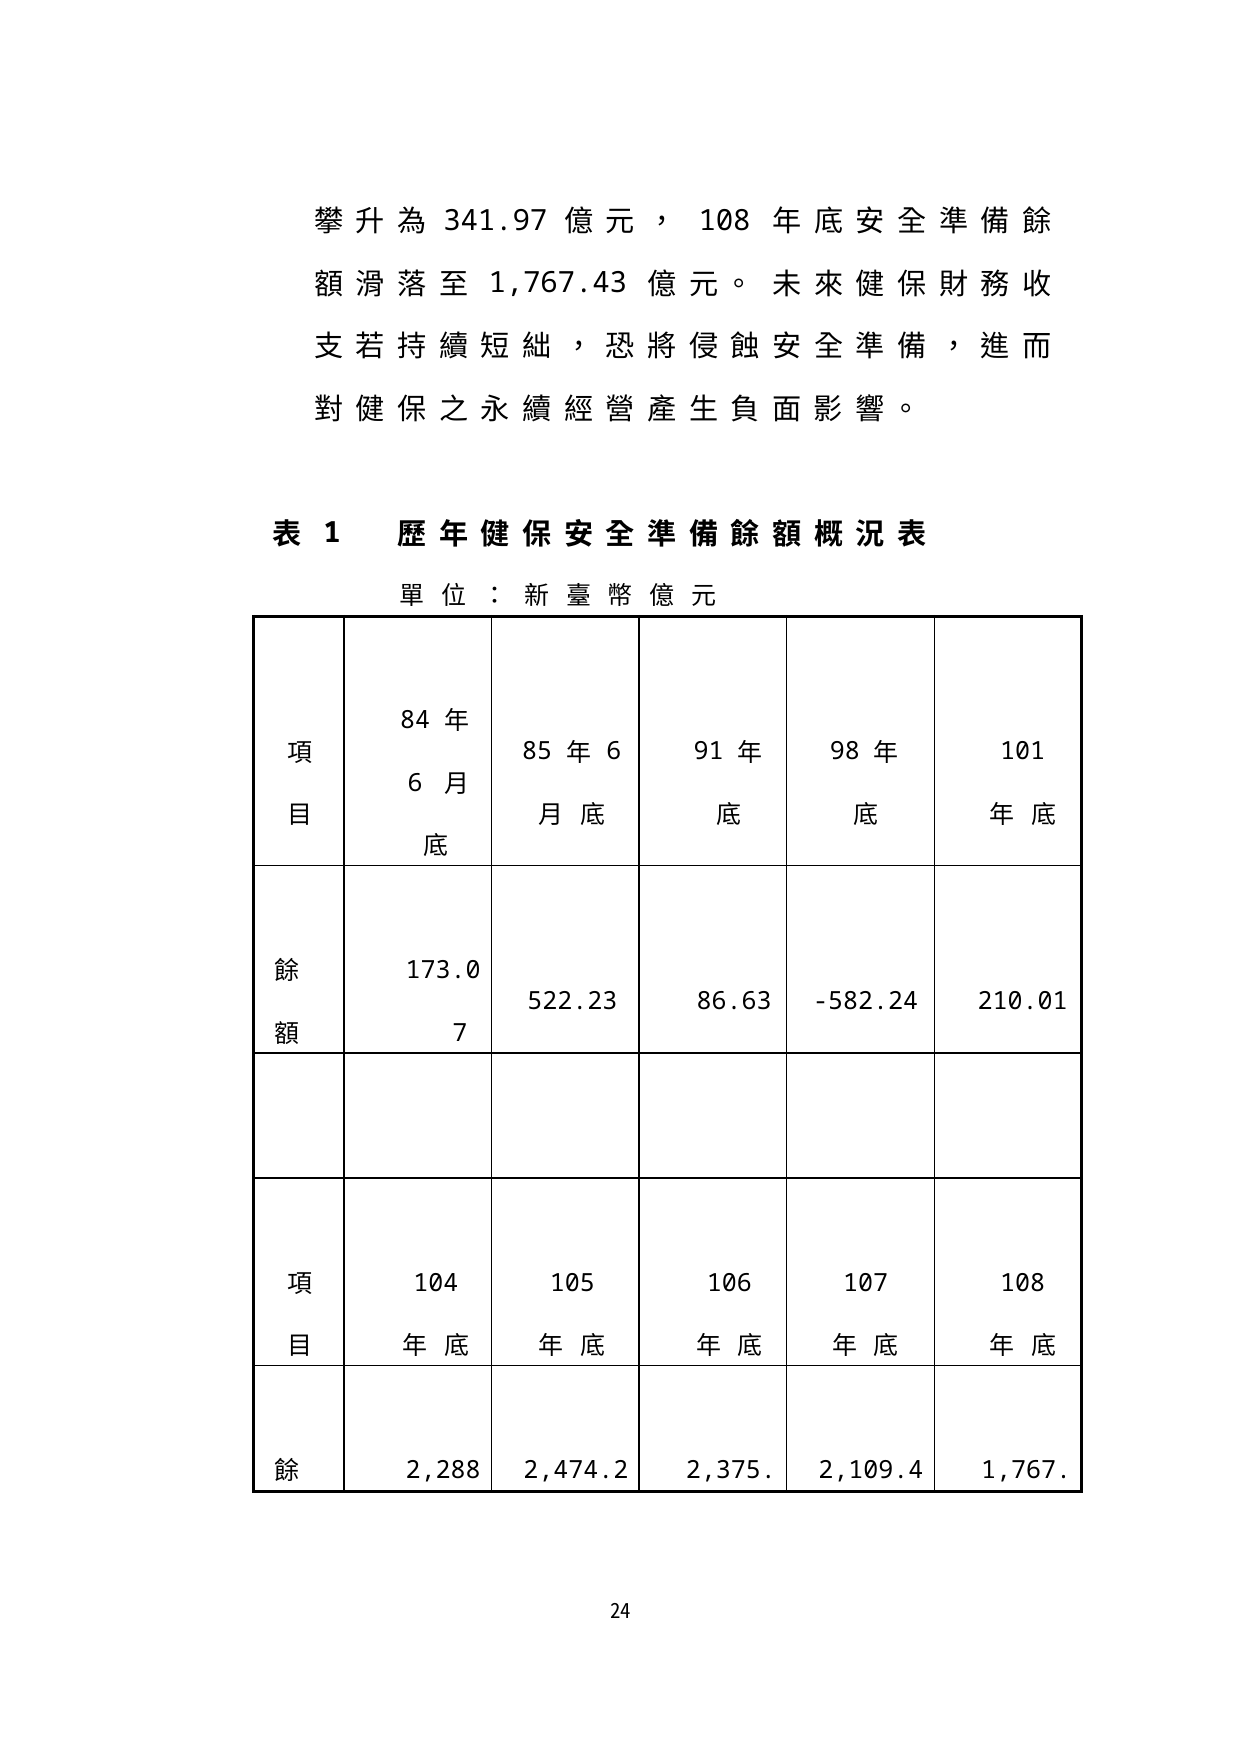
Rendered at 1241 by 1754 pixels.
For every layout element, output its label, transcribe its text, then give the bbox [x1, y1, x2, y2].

table_cell [345, 1054, 491, 1177]
table_header 101年底 [935, 618, 1080, 865]
table_cell 107年底 [787, 1179, 934, 1365]
text 表1 歷年健保安全準備餘額概況表 單位：新臺幣億元 [240, 490, 1058, 615]
table_cell 餘 [255, 1366, 343, 1490]
table_cell -582.24 [787, 866, 934, 1052]
table_cell [640, 1054, 786, 1177]
table_cell 2,474.2 [492, 1366, 638, 1490]
table_cell 104年底 [345, 1179, 491, 1365]
table_header 85年6月底 [492, 618, 638, 865]
table_cell [255, 1054, 343, 1177]
table_cell 2,375. [640, 1366, 786, 1490]
table_cell 522.23 [492, 866, 638, 1052]
table_cell 2,288 [345, 1366, 491, 1490]
table_cell [492, 1054, 638, 1177]
text 攀升為341.97億元，108年底安全準備餘額滑落至1,767.43億元。未來健保財務收支若持續短絀，恐將侵蝕安全準備，進而對健保之永續經營產生負面影響。 [271, 177, 1058, 427]
table_cell 2,109.4 [787, 1366, 934, 1490]
table_cell 86.63 [640, 866, 786, 1052]
table_header 項目 [255, 618, 343, 865]
table_cell 105年底 [492, 1179, 638, 1365]
table_header 84年6月底 [345, 618, 491, 865]
table_cell 項目 [255, 1179, 343, 1365]
table_cell 173.07 [345, 866, 491, 1052]
table_cell 1,767. [935, 1366, 1080, 1490]
table_cell [787, 1054, 934, 1177]
table_cell 210.01 [935, 866, 1080, 1052]
table_cell 106年底 [640, 1179, 786, 1365]
table_header 98年底 [787, 618, 934, 865]
table_cell [935, 1054, 1080, 1177]
table_cell 108年底 [935, 1179, 1080, 1365]
table_cell 餘額 [255, 866, 343, 1052]
table_header 91年底 [640, 618, 786, 865]
